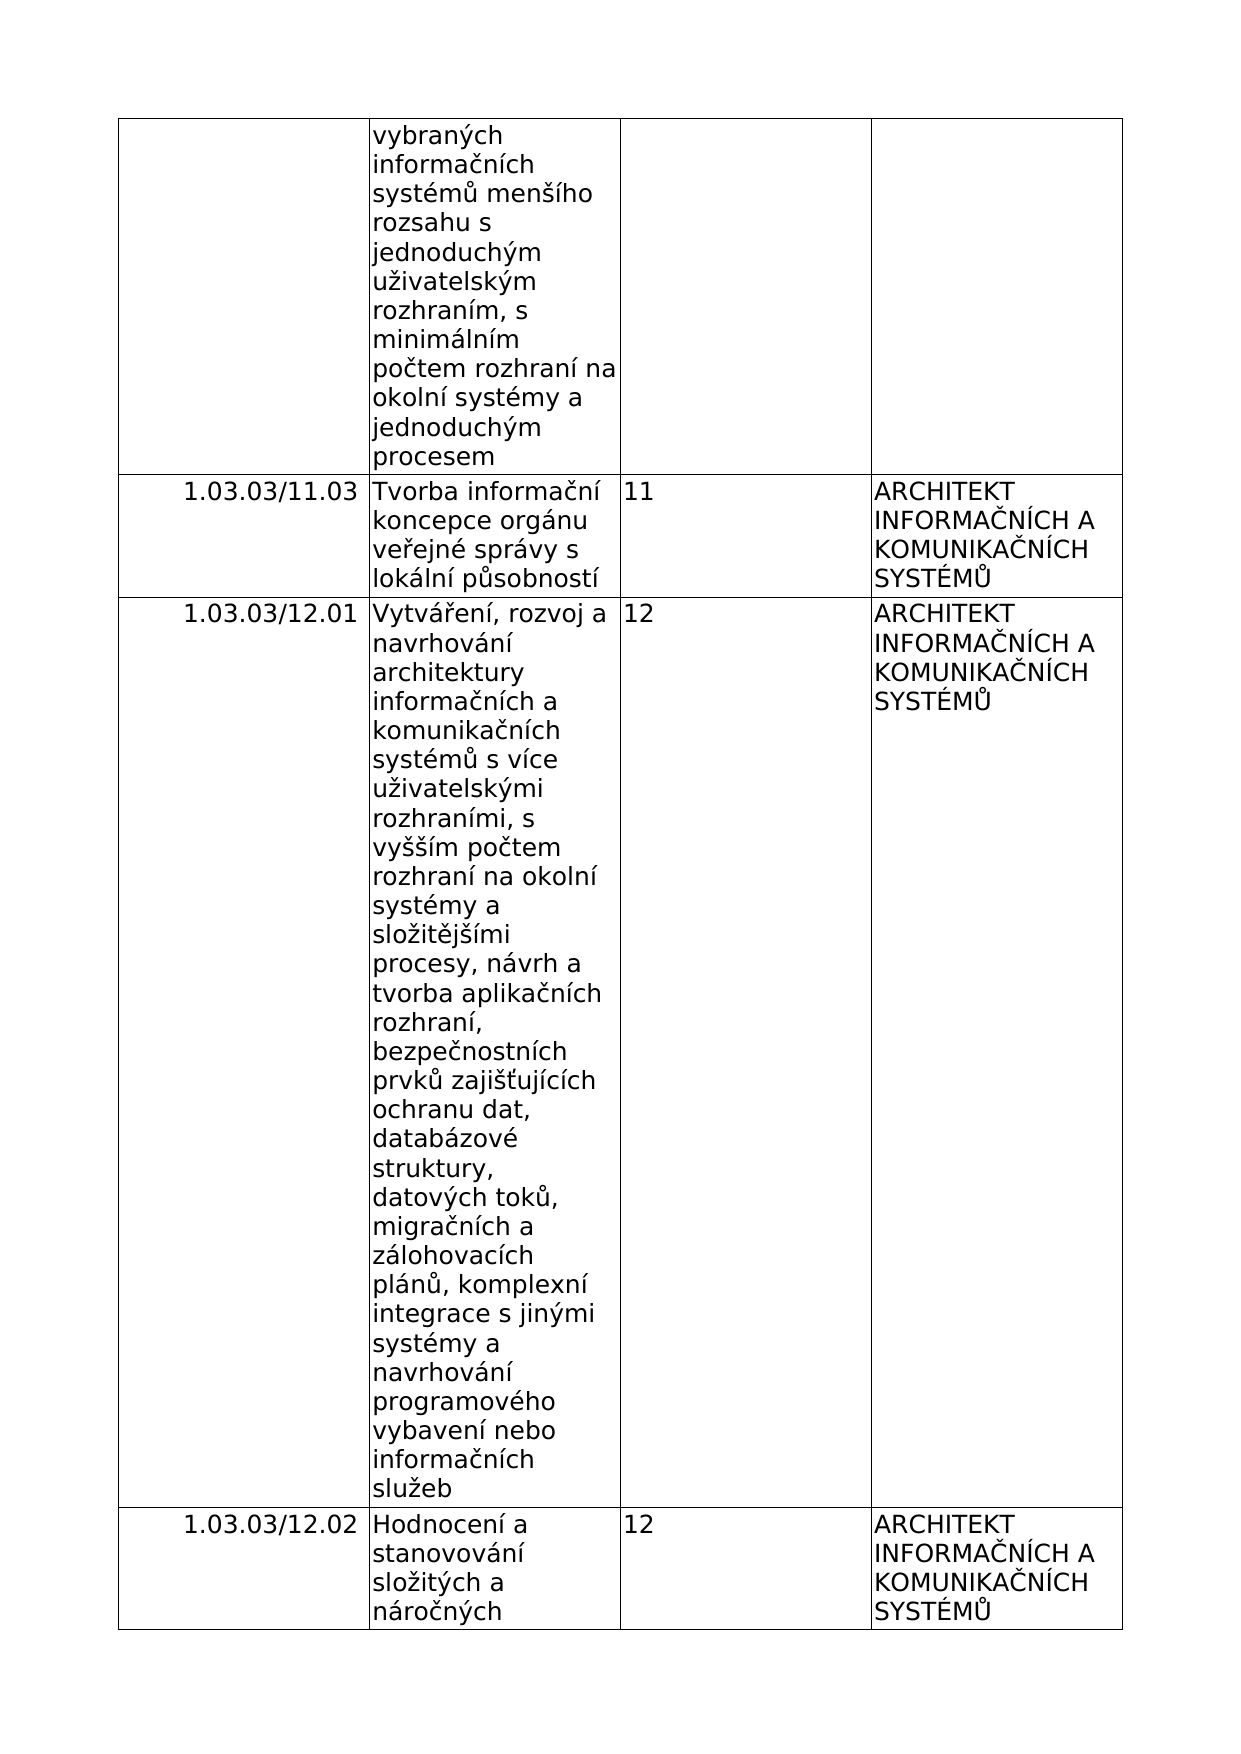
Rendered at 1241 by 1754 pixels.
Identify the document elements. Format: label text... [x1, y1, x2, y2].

table_cell 12 [621, 1508, 871, 1629]
table_cell 1.03.03/11.03 [119, 475, 369, 597]
table_cell [621, 119, 871, 474]
table_cell ARCHITEKT INFORMAČNÍCH A KOMUNIKAČNÍCH SYSTÉMŮ [872, 598, 1122, 1507]
table_cell 1.03.03/12.02 [119, 1508, 369, 1629]
table_cell [872, 119, 1122, 474]
table_cell ARCHITEKT INFORMAČNÍCH A KOMUNIKAČNÍCH SYSTÉMŮ [872, 475, 1122, 597]
table_cell vybraných informačních systémů menšího rozsahu s jednoduchým uživatelským rozhraním, s minimálním počtem rozhraní na okolní systémy a jednoduchým procesem [370, 119, 620, 474]
table_cell 11 [621, 475, 871, 597]
table_cell Vytváření, rozvoj a navrhování architektury informačních a komunikačních systémů s více uživatelskými rozhraními, s vyšším počtem rozhraní na okolní systémy a složitějšími procesy, návrh a tvorba aplikačních rozhraní, bezpečnostních prvků zajišťujících ochranu dat, databázové struktury, datových toků, migračních a zálohovacích plánů, komplexní integrace s jinými systémy a navrhování programového vybavení nebo informačních služeb [370, 598, 620, 1507]
table_cell [119, 119, 369, 474]
table_cell 1.03.03/12.01 [119, 598, 369, 1507]
table_cell 12 [621, 598, 871, 1507]
table_cell Hodnocení a stanovování složitých a náročných [370, 1508, 620, 1629]
table_cell Tvorba informační koncepce orgánu veřejné správy s lokální působností [370, 475, 620, 597]
table_cell ARCHITEKT INFORMAČNÍCH A KOMUNIKAČNÍCH SYSTÉMŮ [872, 1508, 1122, 1629]
